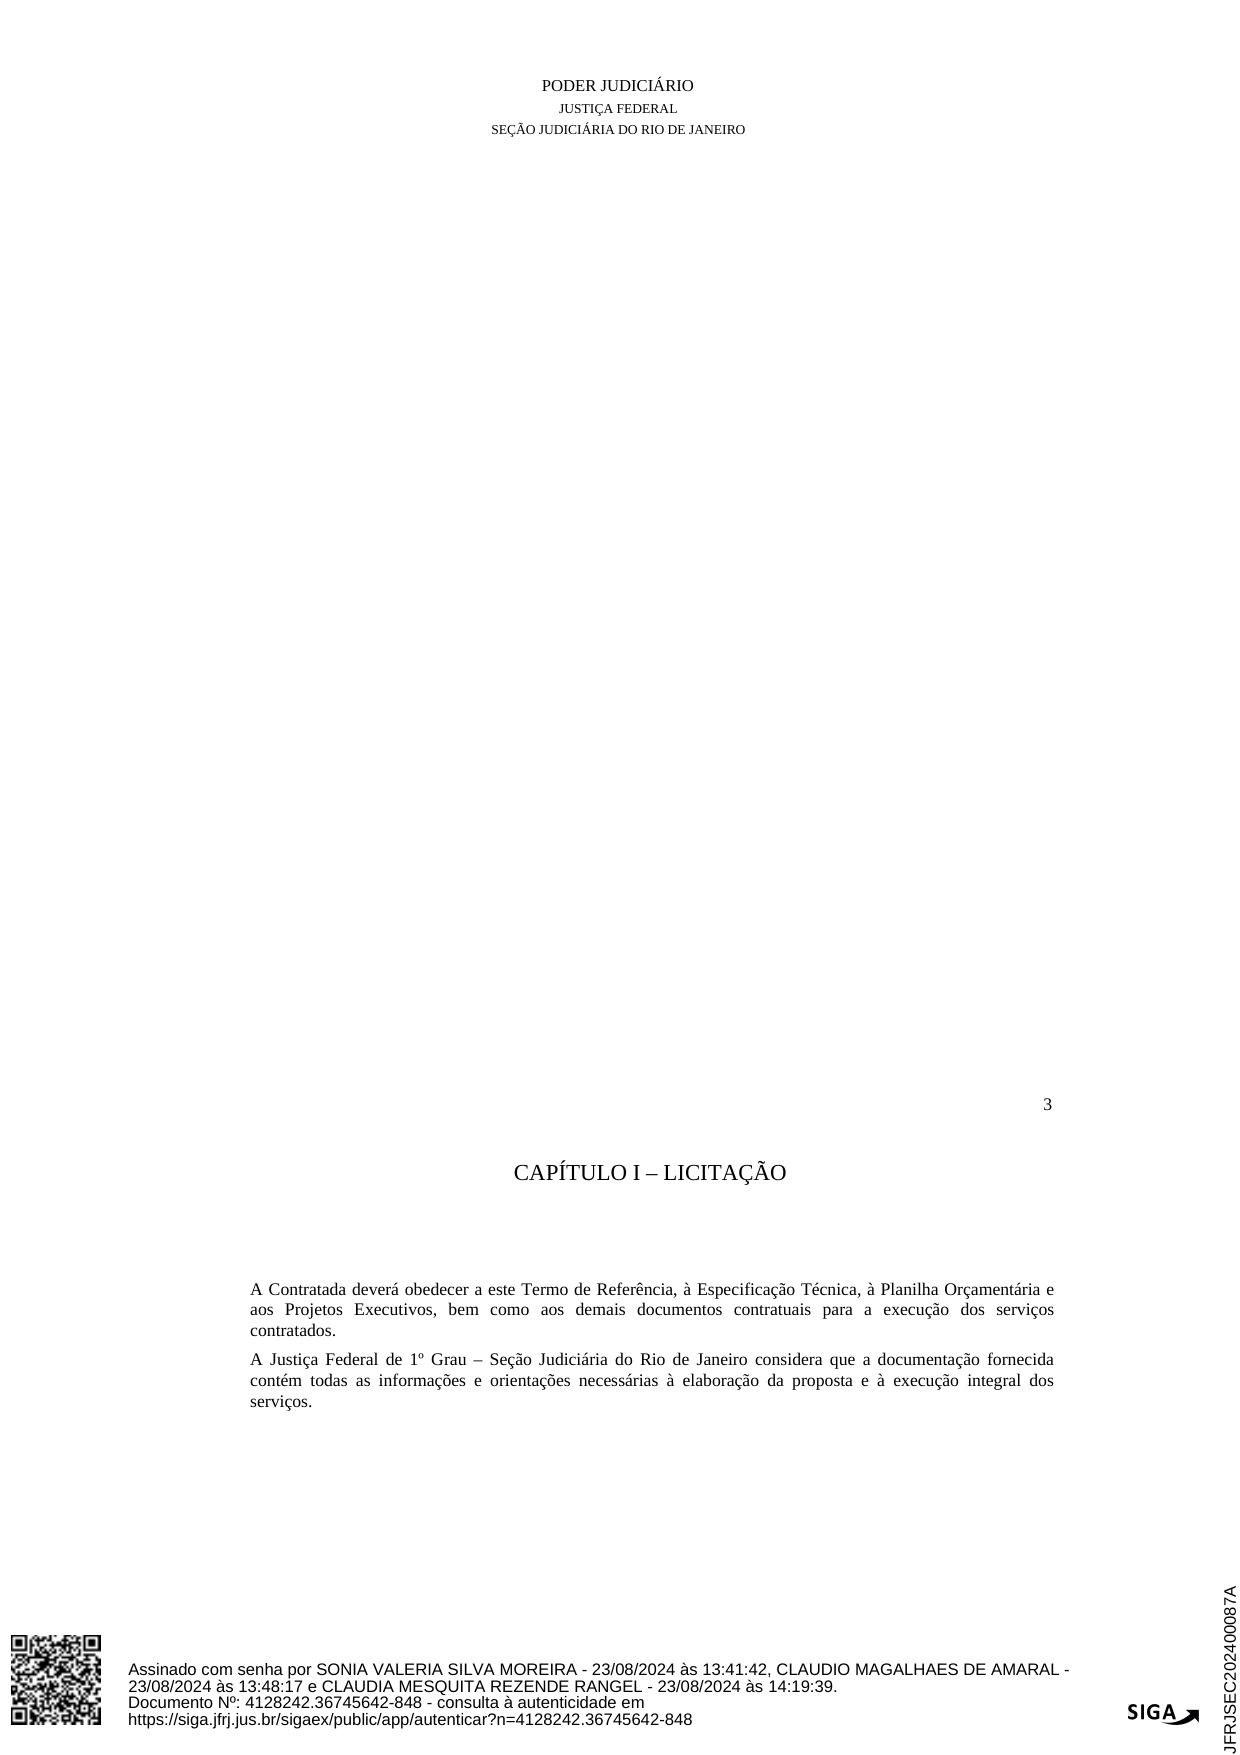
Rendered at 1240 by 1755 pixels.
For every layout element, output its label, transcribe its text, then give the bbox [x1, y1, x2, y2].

text A Justiça Federal de 1º Grau – Seção Judiciária do Rio de Janeiro considera que a documentação fornecida contém todas as informações e orientações necessárias à elaboração da proposta e à execução integral dos serviços. [250, 1349, 1056, 1411]
text 3 [249, 1087, 1056, 1116]
text A Contratada deverá obedecer a este Termo de Referência, à Especificação Técnica, à Planilha Orçamentária e aos Projetos Executivos, bem como aos demais documentos contratuais para a execução dos serviços contratados. [250, 1278, 1056, 1340]
text CAPÍTULO I – LICITAÇÃO [250, 1159, 1056, 1186]
